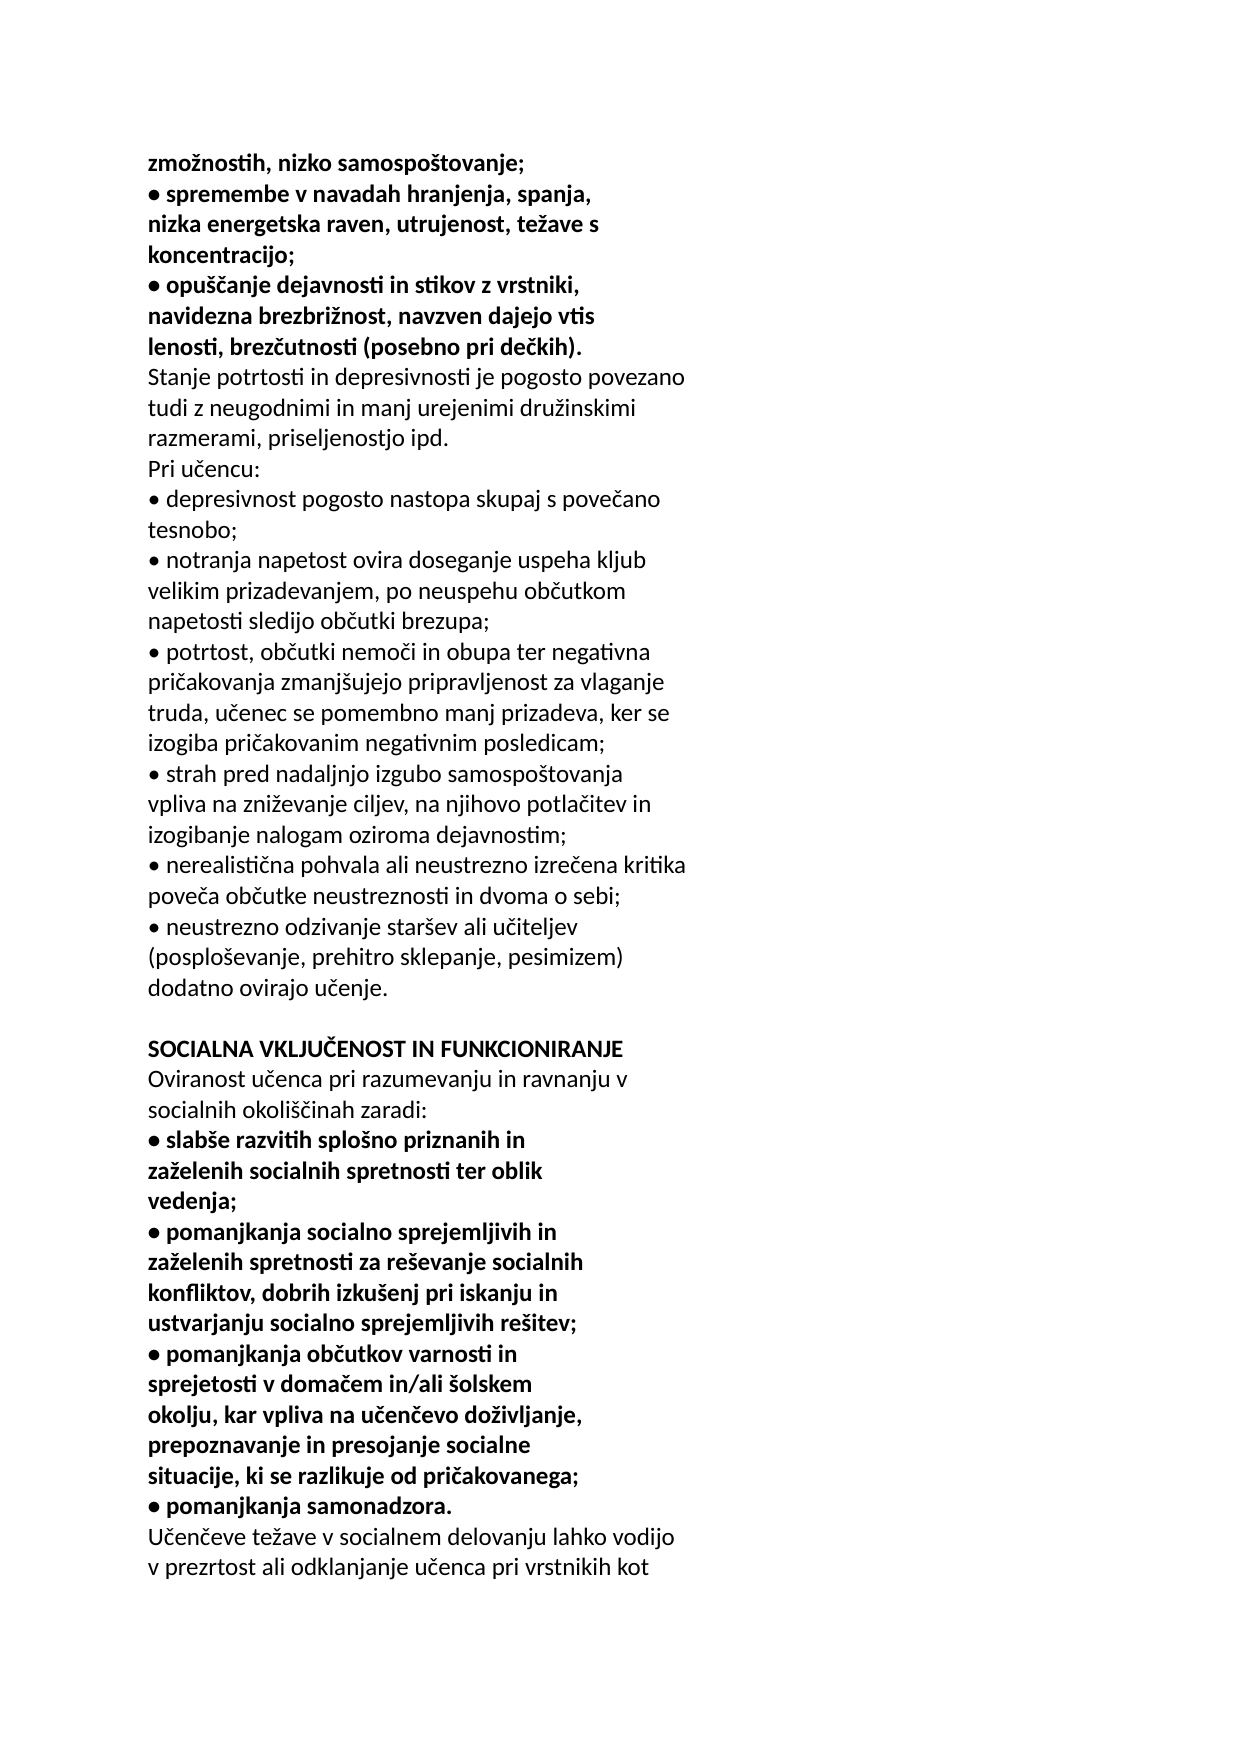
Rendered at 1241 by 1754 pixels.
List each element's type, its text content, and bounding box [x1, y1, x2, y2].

text SOCIALNA VKLJUČENOST IN FUNKCIONIRANJE [148, 1033, 1093, 1063]
text sprejetosti v domačem in/ali šolskem [148, 1368, 1093, 1399]
text zaželenih spretnosti za reševanje socialnih [148, 1246, 1093, 1277]
text truda, učenec se pomembno manj prizadeva, ker se [148, 697, 1093, 727]
text vpliva na zniževanje ciljev, na njihovo potlačitev in [148, 788, 1093, 819]
text tesnobo; [148, 514, 1093, 544]
text • pomanjkanja socialno sprejemljivih in [148, 1216, 1093, 1246]
text izogiba pričakovanim negativnim posledicam; [148, 727, 1093, 758]
text Oviranost učenca pri razumevanju in ravnanju v [148, 1063, 1093, 1094]
text koncentracijo; [148, 239, 1093, 270]
text • spremembe v navadah hranjenja, spanja, [148, 178, 1093, 209]
text poveča občutke neustreznosti in dvoma o sebi; [148, 880, 1093, 911]
text dodatno ovirajo učenje. [148, 972, 1093, 1002]
text • notranja napetost ovira doseganje uspeha kljub [148, 544, 1093, 575]
text napetosti sledijo občutki brezupa; [148, 605, 1093, 636]
text lenosti, brezčutnosti (posebno pri dečkih). [148, 331, 1093, 361]
text v prezrtost ali odklanjanje učenca pri vrstnikih kot [148, 1552, 1093, 1582]
text prepoznavanje in presojanje socialne [148, 1429, 1093, 1460]
text socialnih okoliščinah zaradi: [148, 1094, 1093, 1124]
text • pomanjkanja občutkov varnosti in [148, 1338, 1093, 1368]
text zmožnostih, nizko samospoštovanje; [148, 148, 1093, 178]
text • opuščanje dejavnosti in stikov z vrstniki, [148, 270, 1093, 300]
text zaželenih socialnih spretnosti ter oblik [148, 1155, 1093, 1185]
text izogibanje nalogam oziroma dejavnostim; [148, 819, 1093, 849]
text Učenčeve težave v socialnem delovanju lahko vodijo [148, 1521, 1093, 1552]
text tudi z neugodnimi in manj urejenimi družinskimi [148, 392, 1093, 422]
text 21 [148, 1002, 1093, 1033]
text nizka energetska raven, utrujenost, težave s [148, 209, 1093, 239]
text Pri učencu: [148, 453, 1093, 483]
text vedenja; [148, 1185, 1093, 1216]
text velikim prizadevanjem, po neuspehu občutkom [148, 575, 1093, 605]
text • slabše razvitih splošno priznanih in [148, 1124, 1093, 1155]
text (posploševanje, prehitro sklepanje, pesimizem) [148, 941, 1093, 972]
text • depresivnost pogosto nastopa skupaj s povečano [148, 483, 1093, 514]
text • potrtost, občutki nemoči in obupa ter negativna [148, 636, 1093, 666]
text okolju, kar vpliva na učenčevo doživljanje, [148, 1399, 1093, 1429]
text situacije, ki se razlikuje od pričakovanega; [148, 1460, 1093, 1491]
text razmerami, priseljenostjo ipd. [148, 422, 1093, 453]
text • pomanjkanja samonadzora. [148, 1491, 1093, 1521]
text konfliktov, dobrih izkušenj pri iskanju in [148, 1277, 1093, 1307]
text • strah pred nadaljnjo izgubo samospoštovanja [148, 758, 1093, 788]
text navidezna brezbrižnost, navzven dajejo vtis [148, 300, 1093, 331]
text pričakovanja zmanjšujejo pripravljenost za vlaganje [148, 666, 1093, 697]
text • nerealistična pohvala ali neustrezno izrečena kritika [148, 849, 1093, 880]
text Stanje potrtosti in depresivnosti je pogosto povezano [148, 361, 1093, 392]
text ustvarjanju socialno sprejemljivih rešitev; [148, 1307, 1093, 1338]
text • neustrezno odzivanje staršev ali učiteljev [148, 911, 1093, 941]
